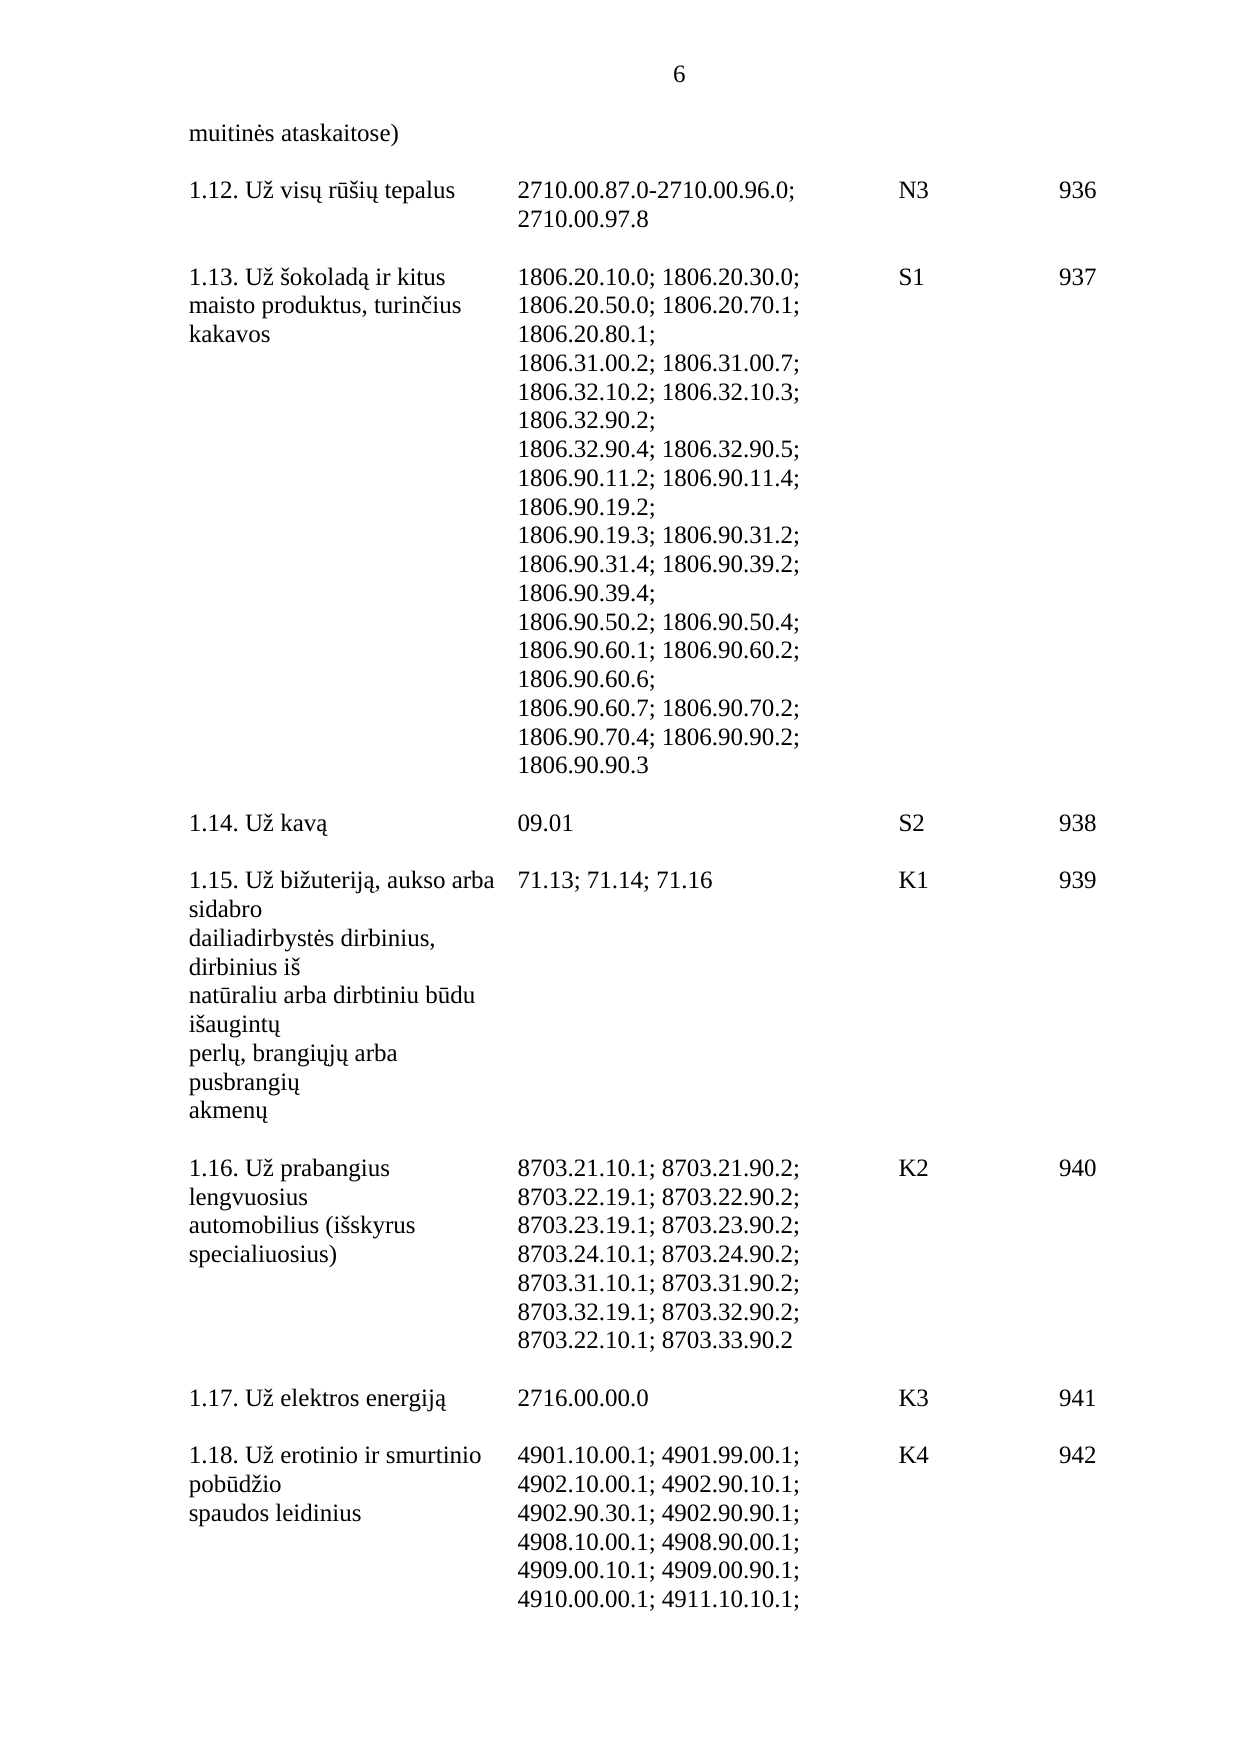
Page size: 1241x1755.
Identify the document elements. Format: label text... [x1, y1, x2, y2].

table_cell [177, 1124, 506, 1153]
table_cell [506, 1038, 887, 1096]
table_cell [177, 1556, 506, 1613]
table_cell [1048, 1211, 1181, 1268]
table_cell [1048, 1096, 1181, 1124]
table_cell [177, 147, 506, 176]
table_cell [1048, 693, 1181, 779]
table_cell [887, 607, 1048, 693]
table_cell [177, 607, 506, 693]
table_cell [177, 1412, 506, 1441]
table_cell [887, 981, 1048, 1038]
table_cell [887, 837, 1048, 866]
table_cell [887, 1211, 1048, 1268]
table_cell [1048, 923, 1181, 981]
table_cell 71.13; 71.14; 71.16 [506, 866, 887, 923]
table_cell [887, 1556, 1048, 1613]
table_cell akmenų [177, 1096, 506, 1124]
table_cell [506, 837, 887, 866]
table_cell 1.14. Už kavą [177, 808, 506, 837]
table_cell [506, 233, 887, 262]
table_cell [506, 1354, 887, 1383]
table_cell N3 [887, 176, 1048, 233]
table_cell [506, 118, 887, 147]
table_cell [506, 1412, 887, 1441]
table_cell 940 [1048, 1153, 1181, 1211]
table_cell K1 [887, 866, 1048, 923]
table_cell [1048, 118, 1181, 147]
table_cell [1048, 1038, 1181, 1096]
table_cell 4902.90.30.1; 4902.90.90.1; 4908.10.00.1; 4908.90.00.1; [506, 1498, 887, 1556]
table_cell 941 [1048, 1383, 1181, 1412]
table_cell 939 [1048, 866, 1181, 923]
table_cell [1048, 1498, 1181, 1556]
table_cell 4909.00.10.1; 4909.00.90.1; 4910.00.00.1; 4911.10.10.1; [506, 1556, 887, 1613]
table_cell [1048, 521, 1181, 607]
table_cell 1806.20.10.0; 1806.20.30.0; 1806.20.50.0; 1806.20.70.1; 1806.20.80.1; [506, 262, 887, 348]
table_cell 1.12. Už visų rūšių tepalus [177, 176, 506, 233]
table_cell [177, 348, 506, 434]
table_cell [887, 233, 1048, 262]
table_cell 937 [1048, 262, 1181, 348]
table_cell 4901.10.00.1; 4901.99.00.1; 4902.10.00.1; 4902.90.10.1; [506, 1441, 887, 1498]
table_cell [177, 434, 506, 521]
table_cell automobilius (išskyrus specialiuosius) [177, 1211, 506, 1268]
table_cell [1048, 607, 1181, 693]
table_cell [506, 1096, 887, 1124]
table_cell [1048, 1326, 1181, 1354]
table_cell dailiadirbystės dirbinius, dirbinius iš [177, 923, 506, 981]
table_cell natūraliu arba dirbtiniu būdu išaugintų [177, 981, 506, 1038]
table_cell 1.18. Už erotinio ir smurtinio pobūdžio [177, 1441, 506, 1498]
table_cell [887, 521, 1048, 607]
table_cell perlų, brangiųjų arba pusbrangių [177, 1038, 506, 1096]
table_cell 8703.22.10.1; 8703.33.90.2 [506, 1326, 887, 1354]
table_cell 938 [1048, 808, 1181, 837]
table_cell [1048, 1412, 1181, 1441]
table_cell 936 [1048, 176, 1181, 233]
table_cell K2 [887, 1153, 1048, 1211]
table_cell 1.15. Už bižuteriją, aukso arba sidabro [177, 866, 506, 923]
table_cell 8703.23.19.1; 8703.23.90.2; 8703.24.10.1; 8703.24.90.2; [506, 1211, 887, 1268]
table_cell [177, 1268, 506, 1326]
table_cell [887, 147, 1048, 176]
table_cell [887, 1498, 1048, 1556]
table_cell K4 [887, 1441, 1048, 1498]
table_cell [177, 693, 506, 779]
table_cell [887, 1412, 1048, 1441]
table_cell S2 [887, 808, 1048, 837]
table_cell [1048, 1556, 1181, 1613]
table_cell 942 [1048, 1441, 1181, 1498]
table_cell spaudos leidinius [177, 1498, 506, 1556]
table_cell [177, 1326, 506, 1354]
table_cell [887, 1096, 1048, 1124]
table_cell 1.17. Už elektros energiją [177, 1383, 506, 1412]
table_cell 8703.31.10.1; 8703.31.90.2; 8703.32.19.1; 8703.32.90.2; [506, 1268, 887, 1326]
table_cell [887, 779, 1048, 808]
table_cell 1806.31.00.2; 1806.31.00.7; 1806.32.10.2; 1806.32.10.3; 1806.32.90.2; [506, 348, 887, 434]
table_cell [506, 923, 887, 981]
table_cell [887, 1354, 1048, 1383]
table_cell [506, 779, 887, 808]
table_cell 1806.32.90.4; 1806.32.90.5; 1806.90.11.2; 1806.90.11.4; 1806.90.19.2; [506, 434, 887, 521]
table_cell 8703.21.10.1; 8703.21.90.2; 8703.22.19.1; 8703.22.90.2; [506, 1153, 887, 1211]
table_cell [506, 1124, 887, 1153]
table_cell 1806.90.60.7; 1806.90.70.2; 1806.90.70.4; 1806.90.90.2; 1806.90.90.3 [506, 693, 887, 779]
table_cell [887, 693, 1048, 779]
table_cell 2710.00.87.0-2710.00.96.0; 2710.00.97.8 [506, 176, 887, 233]
table_cell [887, 348, 1048, 434]
table_cell [177, 837, 506, 866]
table_cell [177, 779, 506, 808]
table_cell [177, 233, 506, 262]
table_cell 1.16. Už prabangius lengvuosius [177, 1153, 506, 1211]
table_cell K3 [887, 1383, 1048, 1412]
table_cell 1806.90.50.2; 1806.90.50.4; 1806.90.60.1; 1806.90.60.2; 1806.90.60.6; [506, 607, 887, 693]
table_cell [1048, 981, 1181, 1038]
table_cell [1048, 233, 1181, 262]
table_cell [1048, 434, 1181, 521]
table_cell [1048, 779, 1181, 808]
table_cell [506, 981, 887, 1038]
table_cell [1048, 1354, 1181, 1383]
table_cell [887, 434, 1048, 521]
table_cell [177, 521, 506, 607]
table_cell muitinės ataskaitose) [177, 118, 506, 147]
table_cell 2716.00.00.0 [506, 1383, 887, 1412]
table_cell 1806.90.19.3; 1806.90.31.2; 1806.90.31.4; 1806.90.39.2; 1806.90.39.4; [506, 521, 887, 607]
table_cell 1.13. Už šokoladą ir kitus maisto produktus, turinčius kakavos [177, 262, 506, 348]
table_cell [1048, 348, 1181, 434]
table_cell [1048, 1124, 1181, 1153]
table_cell 09.01 [506, 808, 887, 837]
table_cell [887, 1124, 1048, 1153]
table_cell [1048, 1268, 1181, 1326]
table_cell S1 [887, 262, 1048, 348]
table_cell [1048, 837, 1181, 866]
table_cell [887, 118, 1048, 147]
table_cell [887, 1268, 1048, 1326]
table_cell [506, 147, 887, 176]
table_cell [887, 1326, 1048, 1354]
table_cell [887, 923, 1048, 981]
table_cell [887, 1038, 1048, 1096]
table_cell [177, 1354, 506, 1383]
table_cell [1048, 147, 1181, 176]
